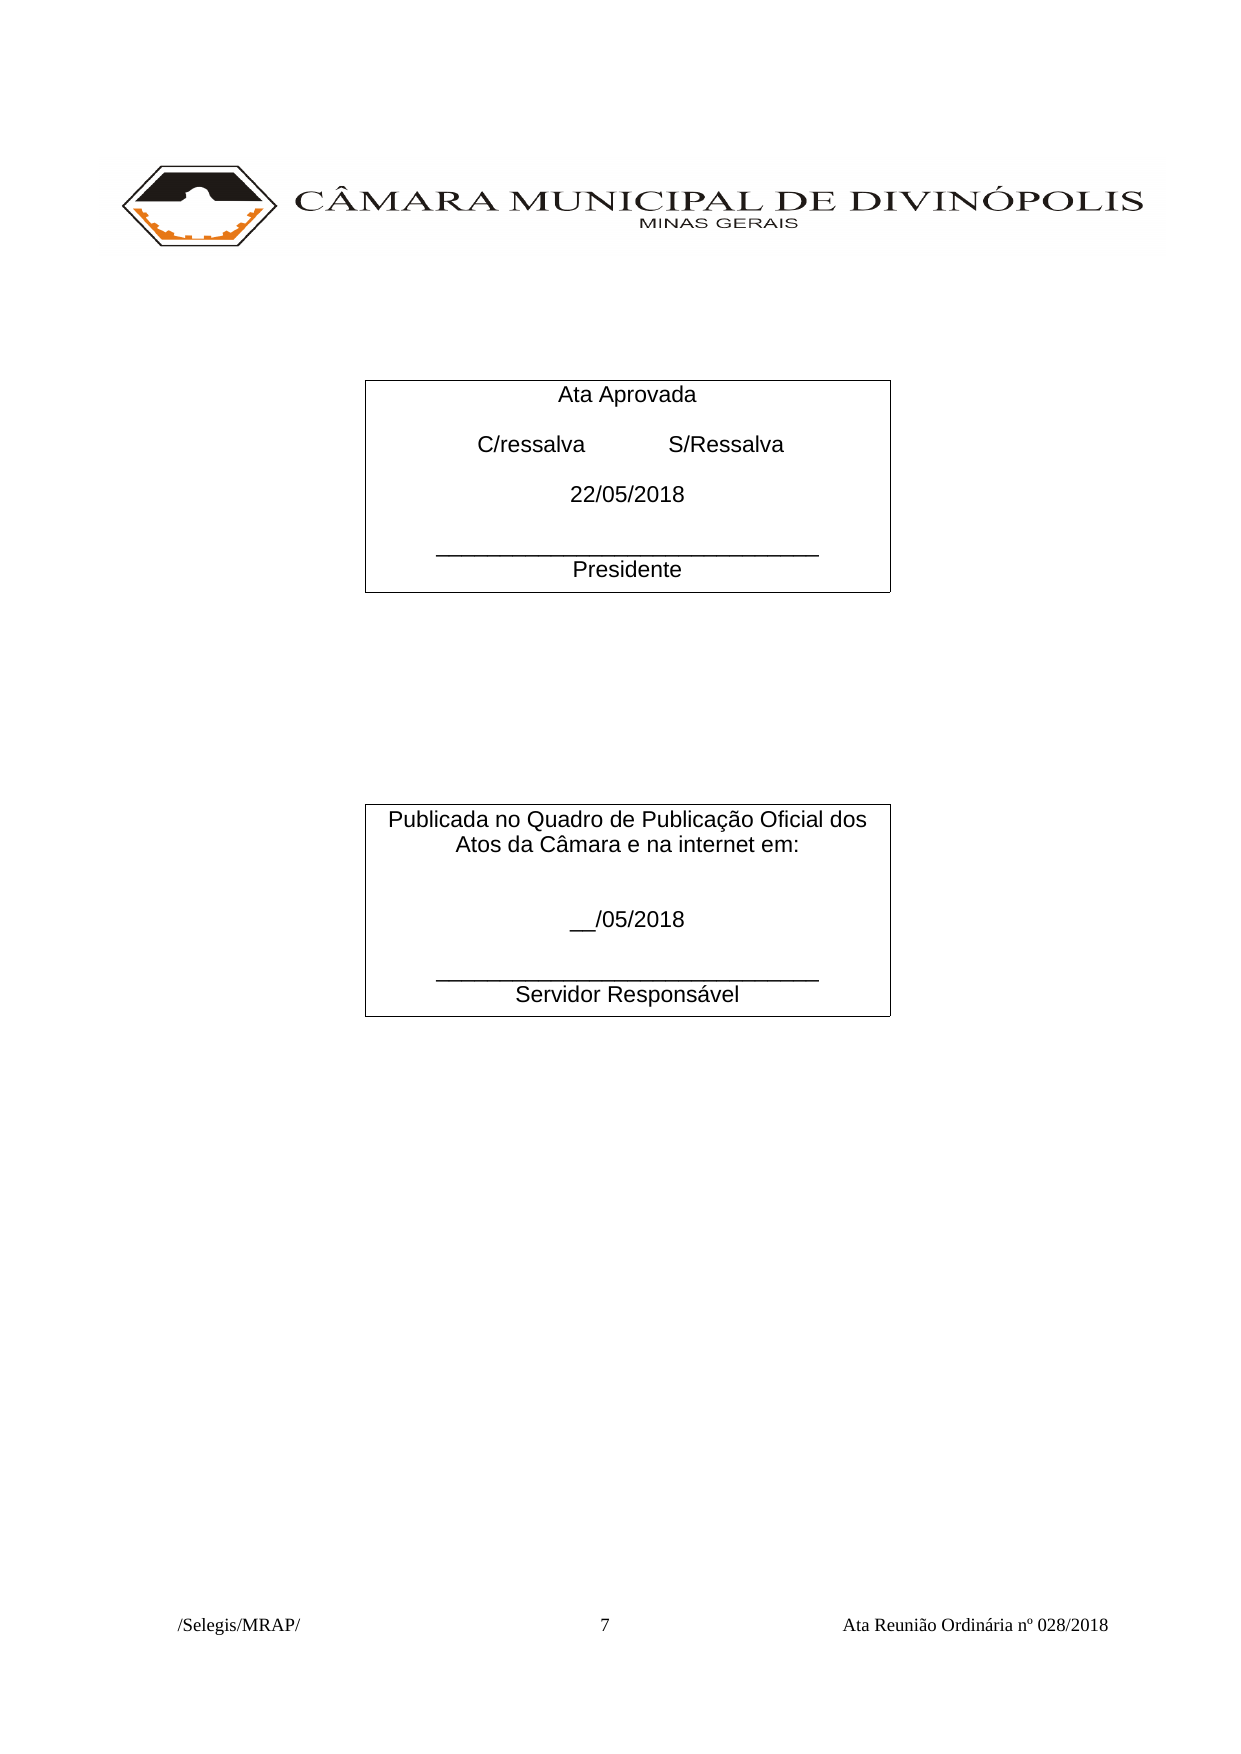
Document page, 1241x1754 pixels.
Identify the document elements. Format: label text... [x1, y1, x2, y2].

subtitle Ata Aprovada [368, 383, 887, 408]
subtitle Publicada no Quadro de Publicação Oficial dos Atos da Câmara e na internet em: [368, 807, 887, 857]
text Presidente [368, 558, 887, 583]
text C/ressalva S/Ressalva [368, 433, 887, 458]
text 22/05/2018 [368, 483, 887, 508]
text ______________________________ [368, 533, 887, 558]
text Servidor Responsável [368, 982, 887, 1007]
text ______________________________ [368, 957, 887, 982]
picture [99, 155, 1166, 257]
text __/05/2018 [368, 907, 887, 932]
